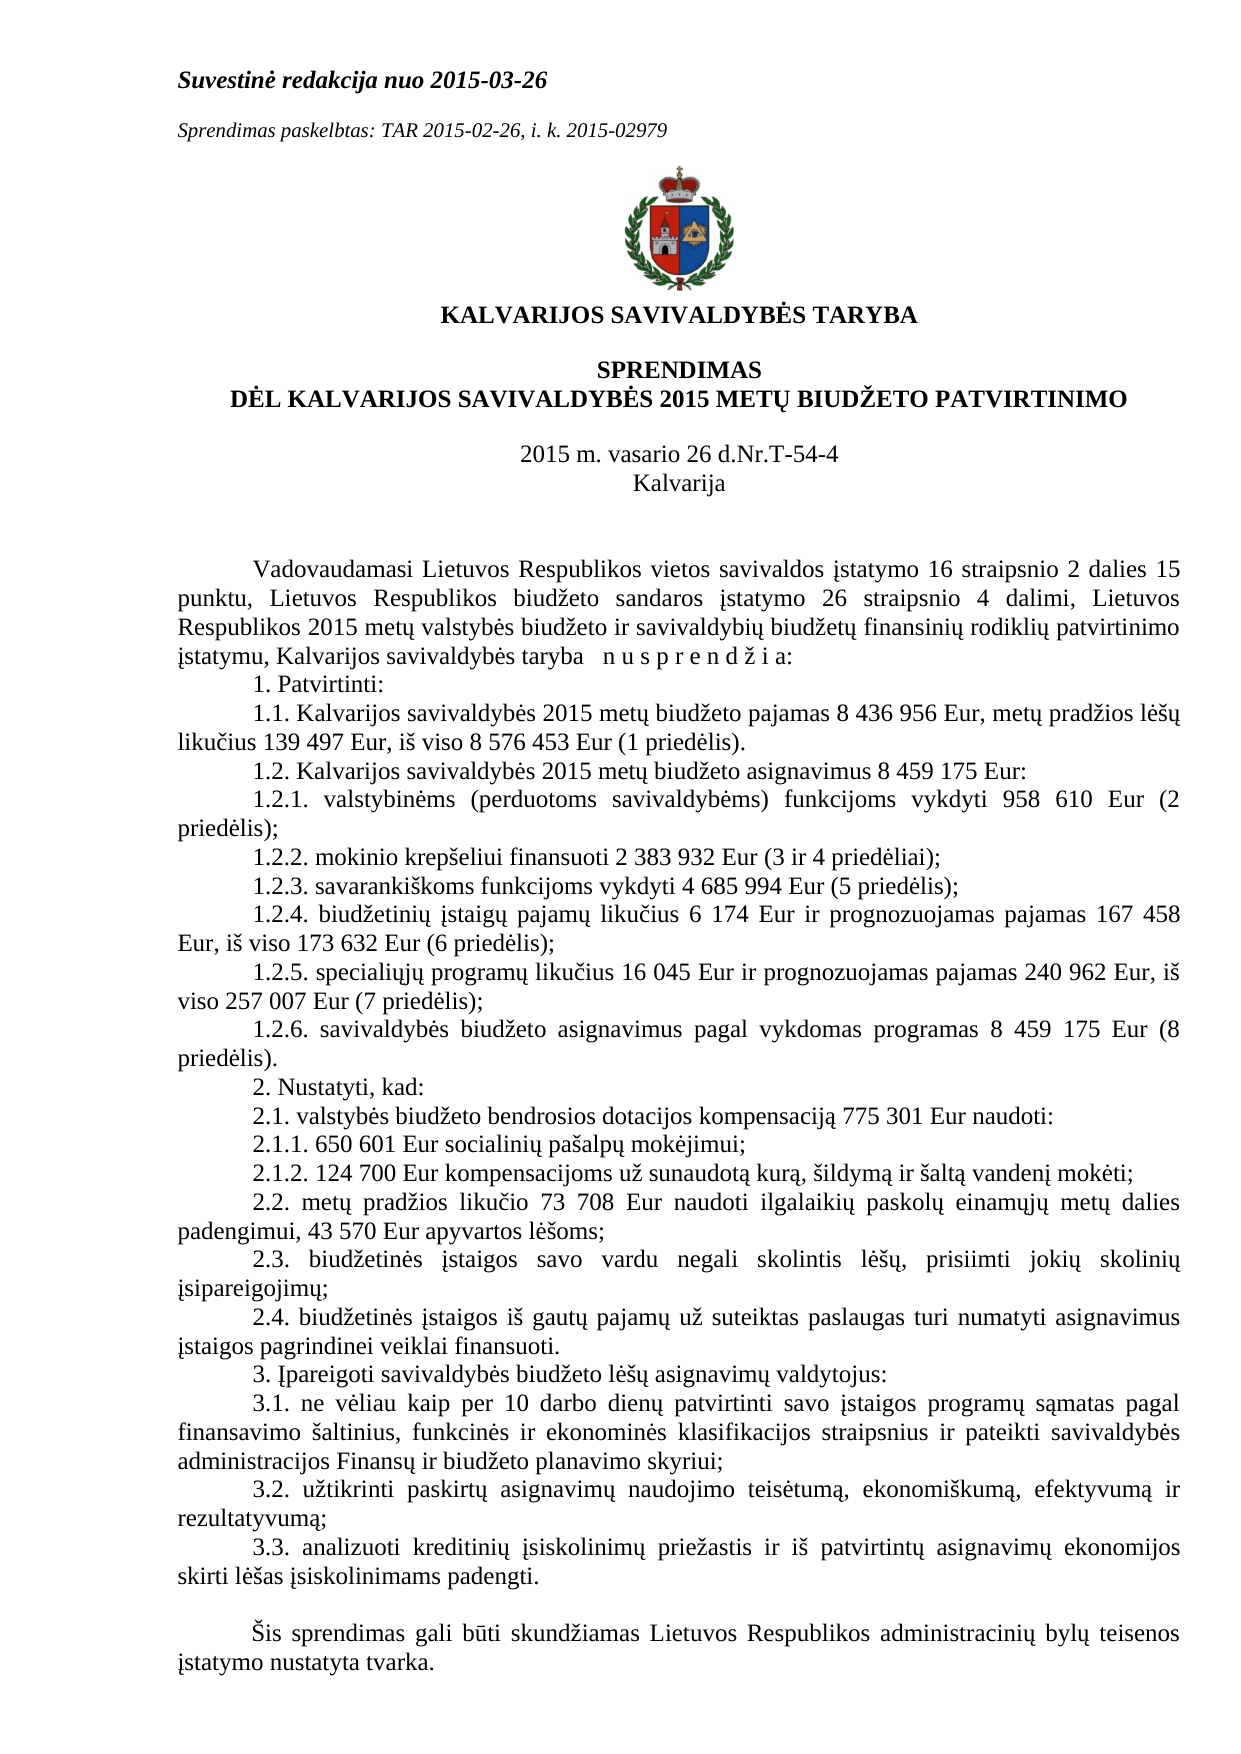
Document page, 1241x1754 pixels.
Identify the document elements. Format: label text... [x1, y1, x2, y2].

text 2.3. biudžetinės įstaigos savo vardu negali skolintis lėšų, prisiimti jokių skolinių įsipareigojimų; [177, 1244, 1181, 1302]
text 2015 m. vasario 26 d.Nr.T-54-4 [177, 439, 1181, 468]
text 2.4. biudžetinės įstaigos iš gautų pajamų už suteiktas paslaugas turi numatyti asignavimus įstaigos pagrindinei veiklai finansuoti. [177, 1302, 1181, 1359]
text 3.2. užtikrinti paskirtų asignavimų naudojimo teisėtumą, ekonomiškumą, efektyvumą ir rezultatyvumą; [177, 1474, 1181, 1532]
text 2.1.1. 650 601 Eur socialinių pašalpų mokėjimui; [177, 1129, 1181, 1158]
text 1.2. Kalvarijos savivaldybės 2015 metų biudžeto asignavimus 8 459 175 Eur: [177, 756, 1181, 784]
text 2.1. valstybės biudžeto bendrosios dotacijos kompensaciją 775 301 Eur naudoti: [177, 1101, 1181, 1129]
text 1.2.6. savivaldybės biudžeto asignavimus pagal vykdomas programas 8 459 175 Eur (8 priedėlis). [177, 1014, 1181, 1072]
text 3.3. analizuoti kreditinių įsiskolinimų priežastis ir iš patvirtintų asignavimų ekonomijos skirti lėšas įsiskolinimams padengti. [177, 1532, 1181, 1589]
text 2.1.2. 124 700 Eur kompensacijoms už sunaudotą kurą, šildymą ir šaltą vandenį mokėti; [177, 1158, 1181, 1187]
text 1. Patvirtinti: [177, 669, 1181, 698]
text 1.2.2. mokinio krepšeliui finansuoti 2 383 932 Eur (3 ir 4 priedėliai); [177, 842, 1181, 871]
text KALVARIJOS SAVIVALDYBĖS TARYBA [177, 301, 1181, 329]
text Sprendimas paskelbtas: TAR 2015-02-26, i. k. 2015-02979 [177, 118, 1181, 142]
text 2.2. metų pradžios likučio 73 708 Eur naudoti ilgalaikių paskolų einamųjų metų dalies padengimui, 43 570 Eur apyvartos lėšoms; [177, 1187, 1181, 1244]
text 1.2.1. valstybinėms (perduotoms savivaldybėms) funkcijoms vykdyti 958 610 Eur (2 priedėlis); [177, 784, 1181, 842]
text 1.1. Kalvarijos savivaldybės 2015 metų biudžeto pajamas 8 436 956 Eur, metų pradžios lėšų likučius 139 497 Eur, iš viso 8 576 453 Eur (1 priedėlis). [177, 698, 1181, 756]
text Suvestinė redakcija nuo 2015-03-26 [177, 65, 1181, 94]
text 2. Nustatyti, kad: [177, 1072, 1181, 1101]
text Šis sprendimas gali būti skundžiamas Lietuvos Respublikos administracinių bylų teisenos įstatymo nustatyta tvarka. [177, 1618, 1181, 1676]
text 1.2.5. specialiųjų programų likučius 16 045 Eur ir prognozuojamas pajamas 240 962 Eur, iš viso 257 007 Eur (7 priedėlis); [177, 957, 1181, 1014]
text DĖL KALVARIJOS SAVIVALDYBĖS 2015 METŲ BIUDŽETO PATVIRTINIMO [177, 384, 1181, 413]
text 3.1. ne vėliau kaip per 10 darbo dienų patvirtinti savo įstaigos programų sąmatas pagal finansavimo šaltinius, funkcinės ir ekonominės klasifikacijos straipsnius ir pateikti savivaldybės administracijos Finansų ir biudžeto planavimo skyriui; [177, 1388, 1181, 1474]
text Kalvarija [177, 468, 1181, 497]
text Vadovaudamasi Lietuvos Respublikos vietos savivaldos įstatymo 16 straipsnio 2 dalies 15 punktu, Lietuvos Respublikos biudžeto sandaros įstatymo 26 straipsnio 4 dalimi, Lietuvos Respublikos 2015 metų valstybės biudžeto ir savivaldybių biudžetų finansinių rodiklių patvirtinimo įstatymu, Kalvarijos savivaldybės taryba n u s p r e n d ž i a: [177, 554, 1181, 669]
text 1.2.3. savarankiškoms funkcijoms vykdyti 4 685 994 Eur (5 priedėlis); [177, 871, 1181, 899]
text 3. Įpareigoti savivaldybės biudžeto lėšų asignavimų valdytojus: [177, 1359, 1181, 1388]
text 1.2.4. biudžetinių įstaigų pajamų likučius 6 174 Eur ir prognozuojamas pajamas 167 458 Eur, iš viso 173 632 Eur (6 priedėlis); [177, 899, 1181, 957]
text SPRENDIMAS [177, 356, 1181, 384]
